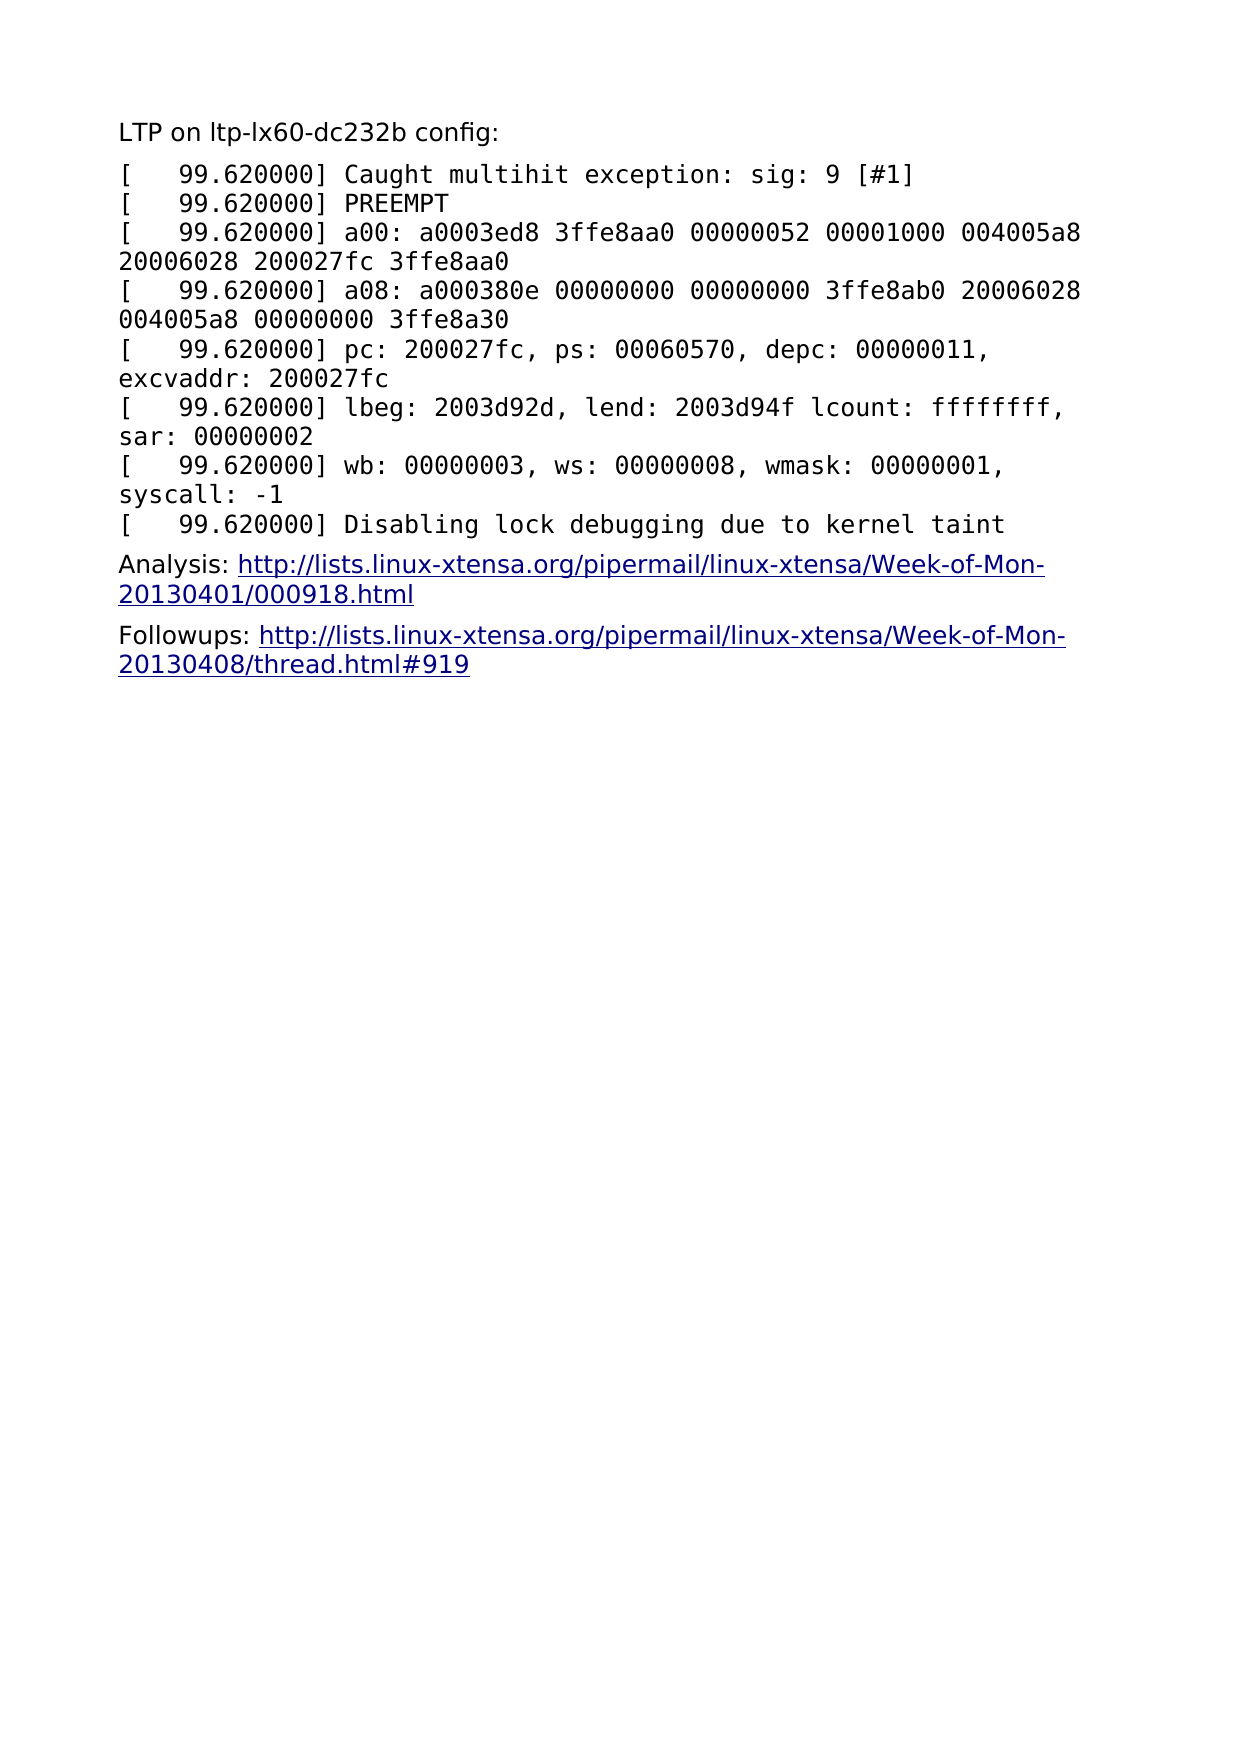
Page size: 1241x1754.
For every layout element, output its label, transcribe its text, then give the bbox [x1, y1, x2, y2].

text Followups: http://lists.linux-xtensa.org/pipermail/linux-xtensa/Week-of-Mon-20130408/thread.html#919 [118, 622, 1122, 680]
text LTP on ltp-lx60-dc232b config: [118, 118, 1122, 147]
text [ 99.620000] Caught multihit exception: sig: 9 [#1] [ 99.620000] PREEMPT [ 99.620000] a00: a0003ed8 3ffe8aa0 00000052 00001000 004005a8 20006028 200027fc 3ffe8aa0 [ 99.620000] a08: a000380e 00000000 00000000 3ffe8ab0 20006028 004005a8 00000000 3ffe8a30 [ 99.620000] pc: 200027fc, ps: 00060570, depc: 00000011, excvaddr: 200027fc [ 99.620000] lbeg: 2003d92d, lend: 2003d94f lcount: ffffffff, sar: 00000002 [ 99.620000] wb: 00000003, ws: 00000008, wmask: 00000001, syscall: -1 [ 99.620000] Disabling lock debugging due to kernel taint [118, 160, 1122, 539]
text Analysis: http://lists.linux-xtensa.org/pipermail/linux-xtensa/Week-of-Mon-20130401/000918.html [118, 551, 1122, 609]
